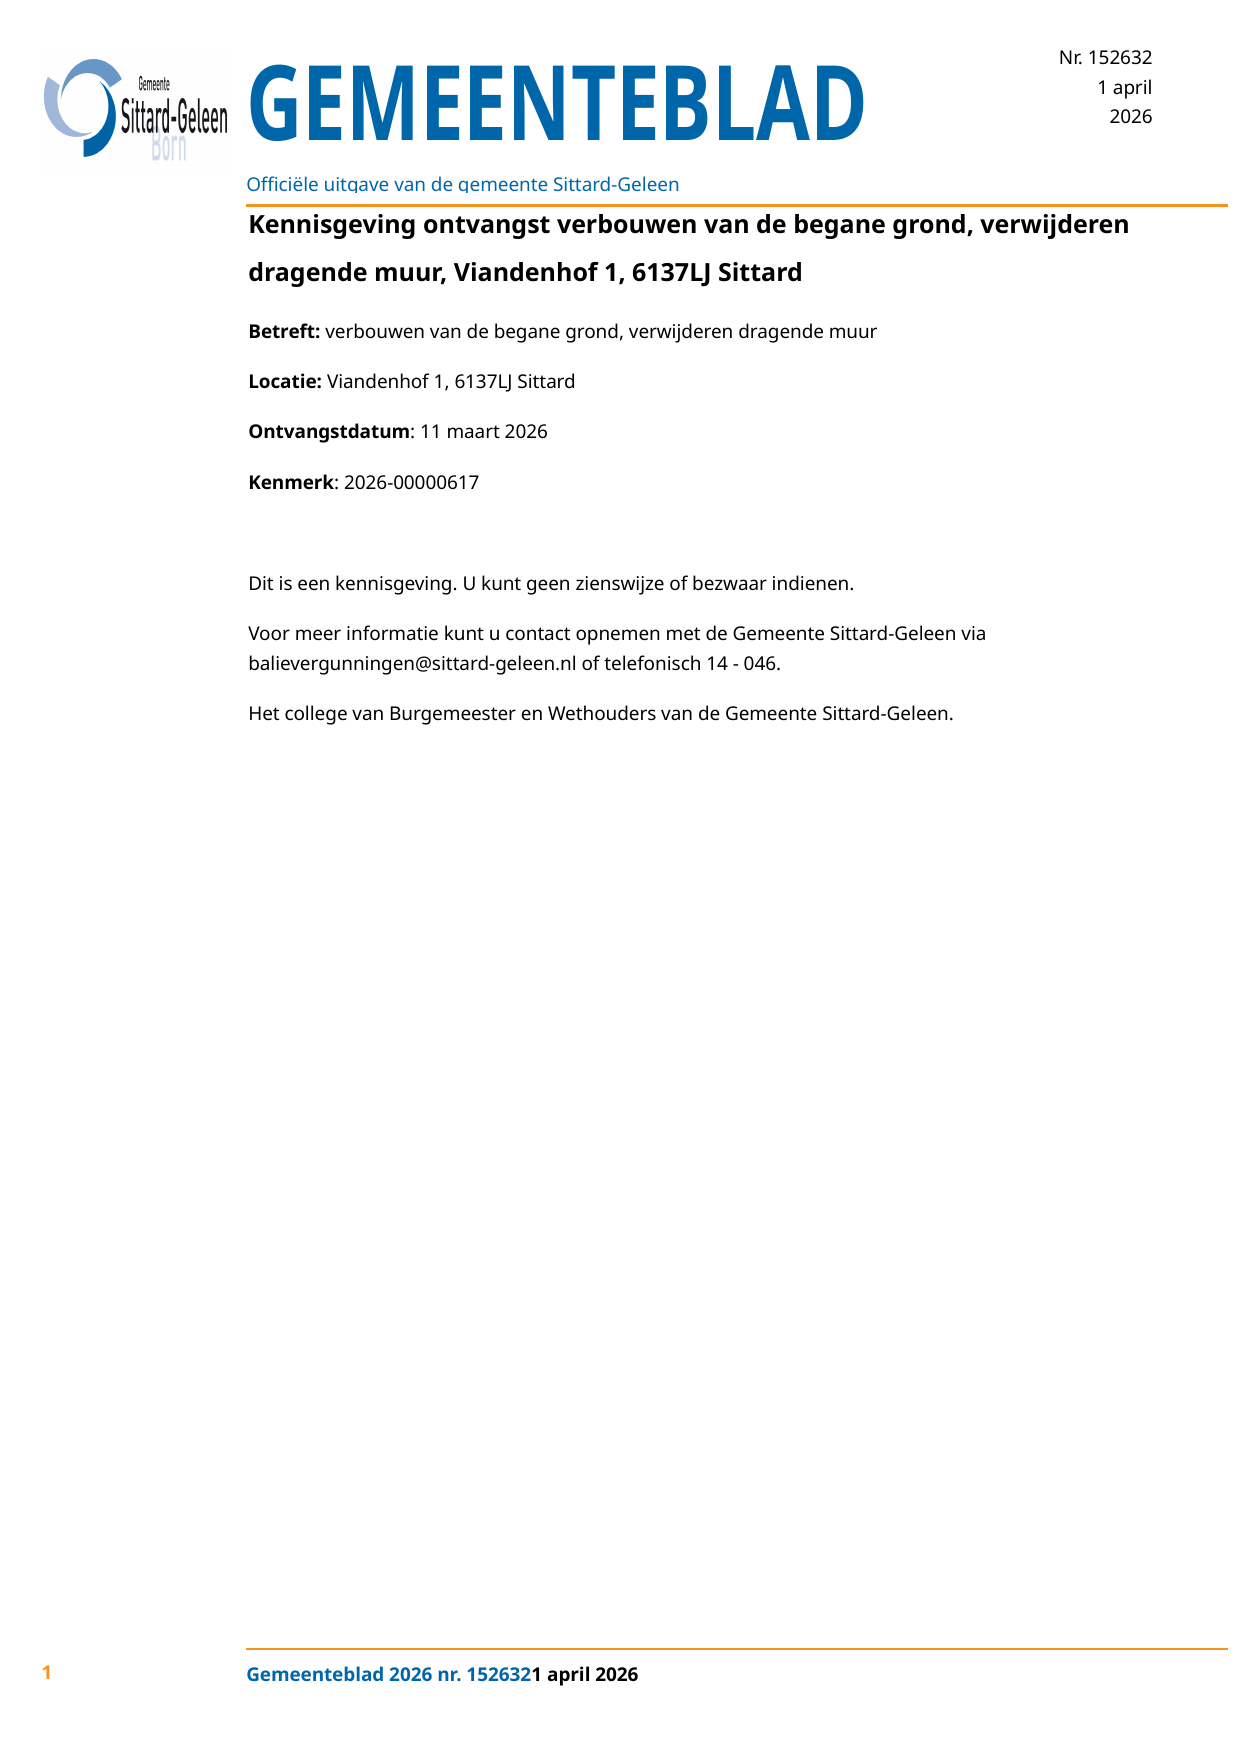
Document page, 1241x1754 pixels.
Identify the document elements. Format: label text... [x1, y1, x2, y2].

picture [41, 47, 231, 172]
text Locatie: Viandenhof 1, 6137LJ Sittard [248, 368, 1152, 394]
text Kennisgeving ontvangst verbouwen van de begane grond, verwijderen dragende muur, Viandenhof 1, 6137LJ Sittard [248, 207, 1152, 288]
text Kenmerk: 2026-00000617 [248, 469, 1152, 495]
text Het college van Burgemeester en Wethouders van de Gemeente Sittard-Geleen. [248, 700, 1152, 726]
text Ontvangstdatum: 11 maart 2026 [248, 419, 1152, 444]
text Voor meer informatie kunt u contact opnemen met de Gemeente Sittard-Geleen via balievergunningen@sittard-geleen.nl of telefonisch 14 - 046. [248, 620, 1152, 676]
text Dit is een kennisgeving. U kunt geen zienswijze of bezwaar indienen. [248, 570, 1152, 596]
text Betreft: verbouwen van de begane grond, verwijderen dragende muur [248, 318, 1152, 344]
